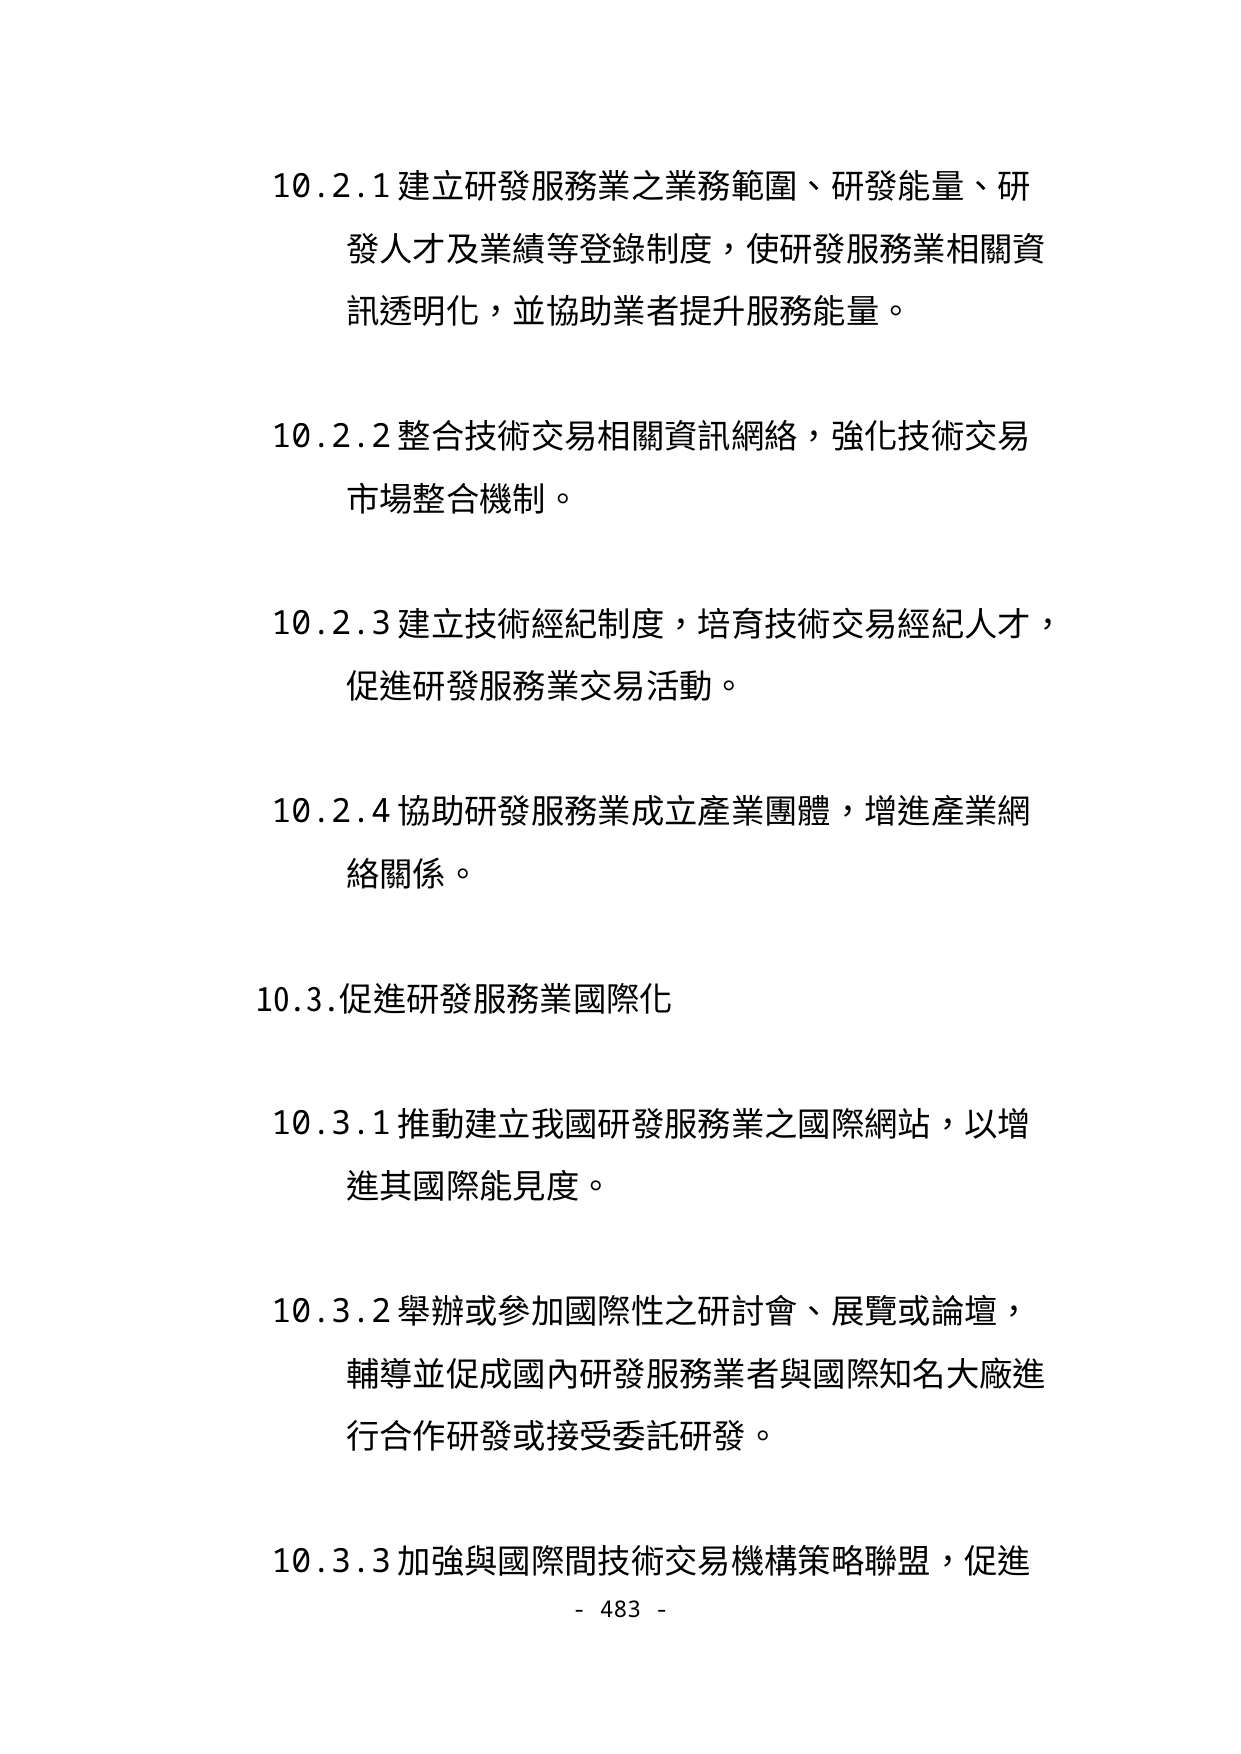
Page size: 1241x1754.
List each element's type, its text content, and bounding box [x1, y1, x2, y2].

text 10.3.3加強與國際間技術交易機構策略聯盟，促進 [271, 1518, 1063, 1580]
text 10.2.1建立研發服務業之業務範圍、研發能量、研發人才及業績等登錄制度，使研發服務業相關資訊透明化，並協助業者提升服務能量。 [271, 143, 1063, 330]
text 10.2.2整合技術交易相關資訊網絡，強化技術交易市場整合機制。 [271, 393, 1063, 518]
text 10.2.3建立技術經紀制度，培育技術交易經紀人才，促進研發服務業交易活動。 [271, 580, 1063, 705]
text 10.2.4協助研發服務業成立產業團體，增進產業網絡關係。 [271, 768, 1063, 893]
text 10.3.促進研發服務業國際化 [256, 955, 1063, 1018]
text 10.3.2舉辦或參加國際性之研討會、展覽或論壇，輔導並促成國內研發服務業者與國際知名大廠進行合作研發或接受委託研發。 [271, 1268, 1063, 1455]
text 10.3.1推動建立我國研發服務業之國際網站，以增進其國際能見度。 [271, 1080, 1063, 1205]
